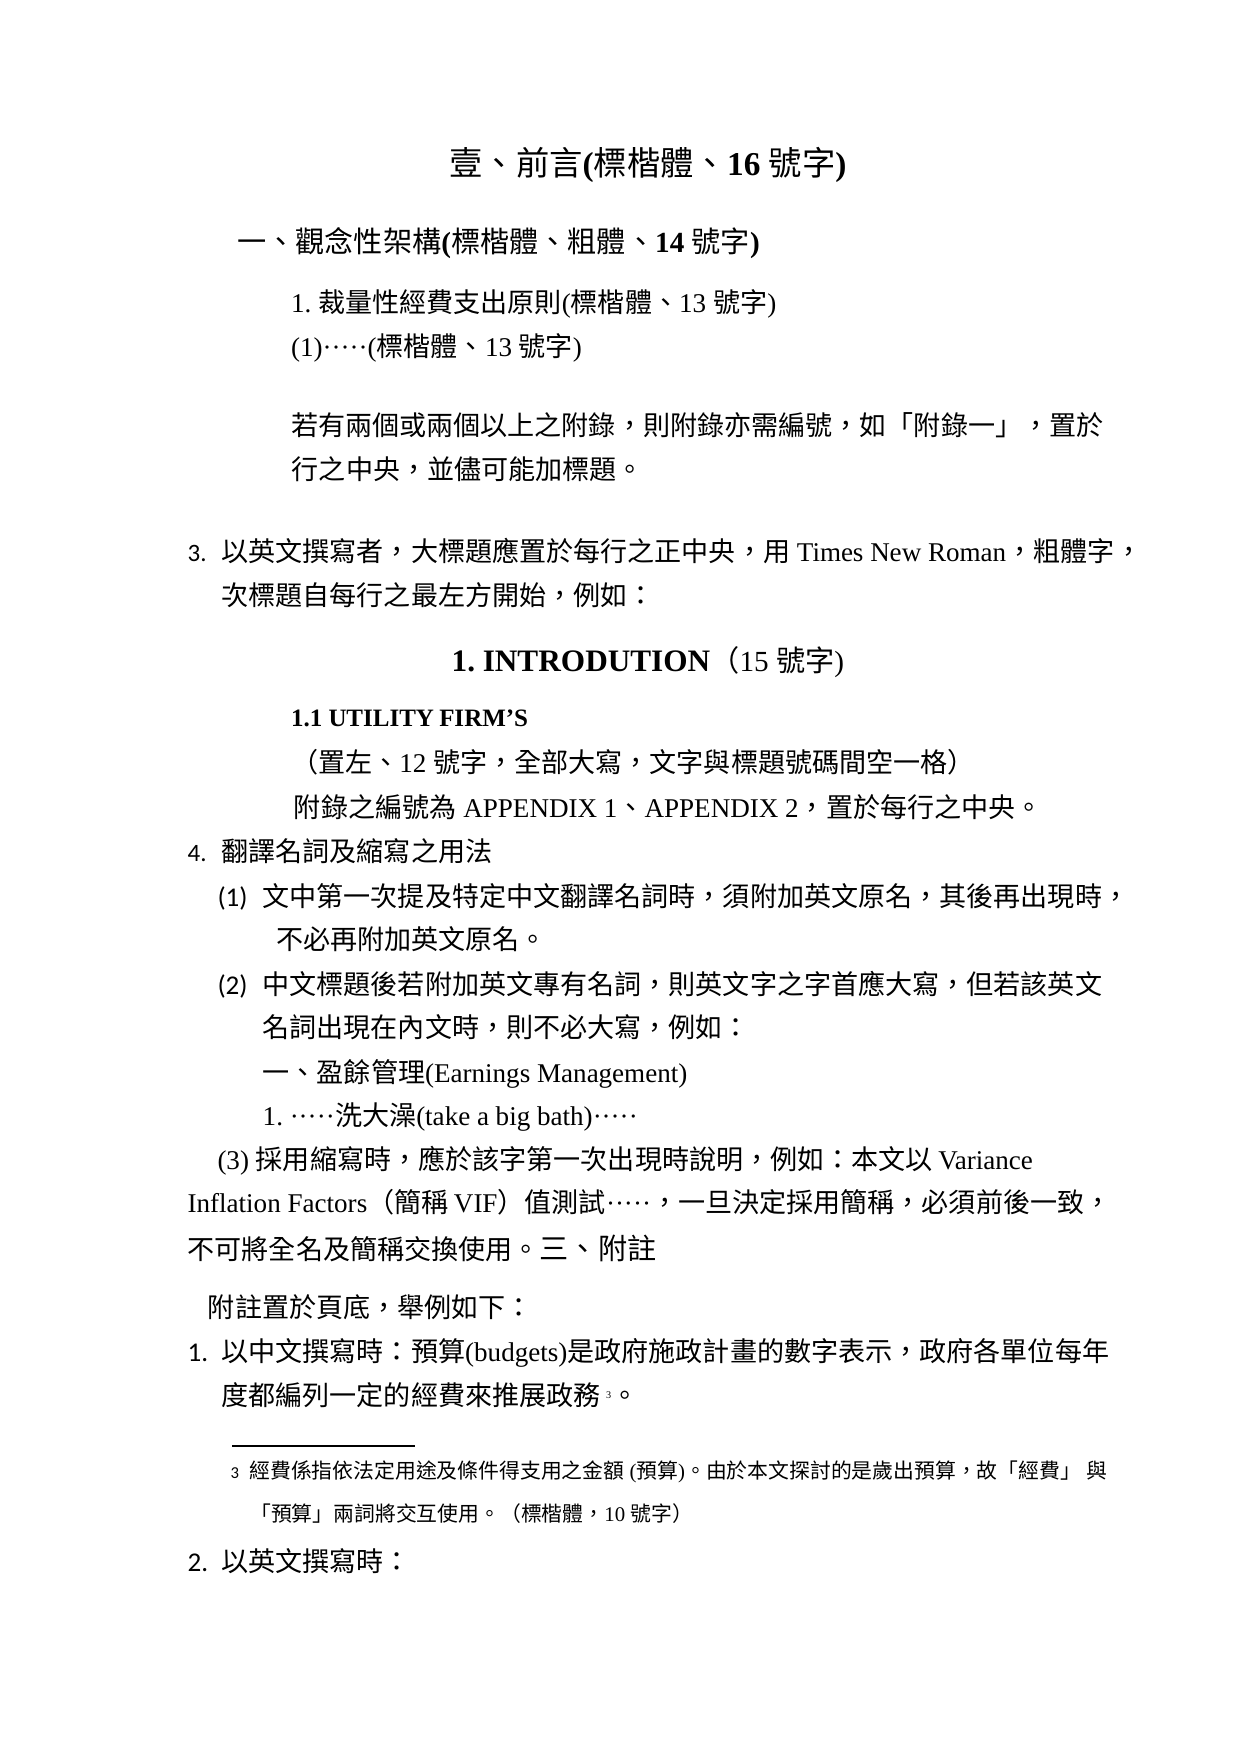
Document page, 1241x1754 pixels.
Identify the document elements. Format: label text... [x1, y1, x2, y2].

list 以中文撰寫時：預算(budgets)是政府施政計畫的數字表示，政府各單位每年度都編列一定的經費來推展政務3。 [187, 1330, 1116, 1413]
subtitle 壹、前言(標楷體、16 號字) [186, 137, 1109, 185]
list 經費係指依法定用途及條件得支用之金額 (預算)。由於本文探討的是歲出預算，故「經費」 與 [230, 1454, 1116, 1484]
text 附錄之編號為 APPENDIX 1、APPENDIX 2，置於每行之中央。 [220, 786, 1116, 825]
text 若有兩個或兩個以上之附錄，則附錄亦需編號，如「附錄一」，置於行之中央，並儘可能加標題。 [291, 404, 1116, 487]
list 文中第一次提及特定中文翻譯名詞時，須附加英文原名，其後再出現時， 不必再附加英文原名。 [217, 875, 1116, 957]
text 附註置於頁底，舉例如下： [187, 1286, 1116, 1325]
list 以英文撰寫者，大標題應置於每行之正中央，用 Times New Roman，粗體字，次標題自每行之最左方開始，例如： [187, 530, 1116, 613]
text 1. INTRODUTION（15 號字) [186, 637, 1109, 679]
text (1)·····(標楷體、13 號字) [291, 325, 1114, 364]
text 「預算」兩詞將交互使用。（標楷體，10 號字） [250, 1497, 1116, 1527]
list 以英文撰寫時： [187, 1540, 1116, 1579]
text 1. ·····洗大澡(take a big bath)····· [262, 1094, 1114, 1133]
text 一、盈餘管理(Earnings Management) [262, 1051, 1114, 1090]
text 1. 裁量性經費支出原則(標楷體、13 號字) [291, 281, 1116, 320]
list 中文標題後若附加英文專有名詞，則英文字之字首應大寫，但若該英文名詞出現在內文時，則不必大寫，例如： [217, 963, 1116, 1046]
subtitle 一、觀念性架構(標楷體、粗體、14 號字) [186, 218, 1116, 260]
text （置左、12 號字，全部大寫，文字與標題號碼間空一格） [291, 741, 1116, 781]
text (3) 採用縮寫時，應於該字第一次出現時說明，例如：本文以Variance Inflation Factors（簡稱VIF）值測試·····，一旦決定採用簡稱，必須前後一致，不可將全名及簡稱交換使用。三、附註 [187, 1138, 1116, 1267]
text 1.1 UTILITY FIRM’S [291, 703, 1116, 732]
list 翻譯名詞及縮寫之用法 [187, 830, 1116, 869]
